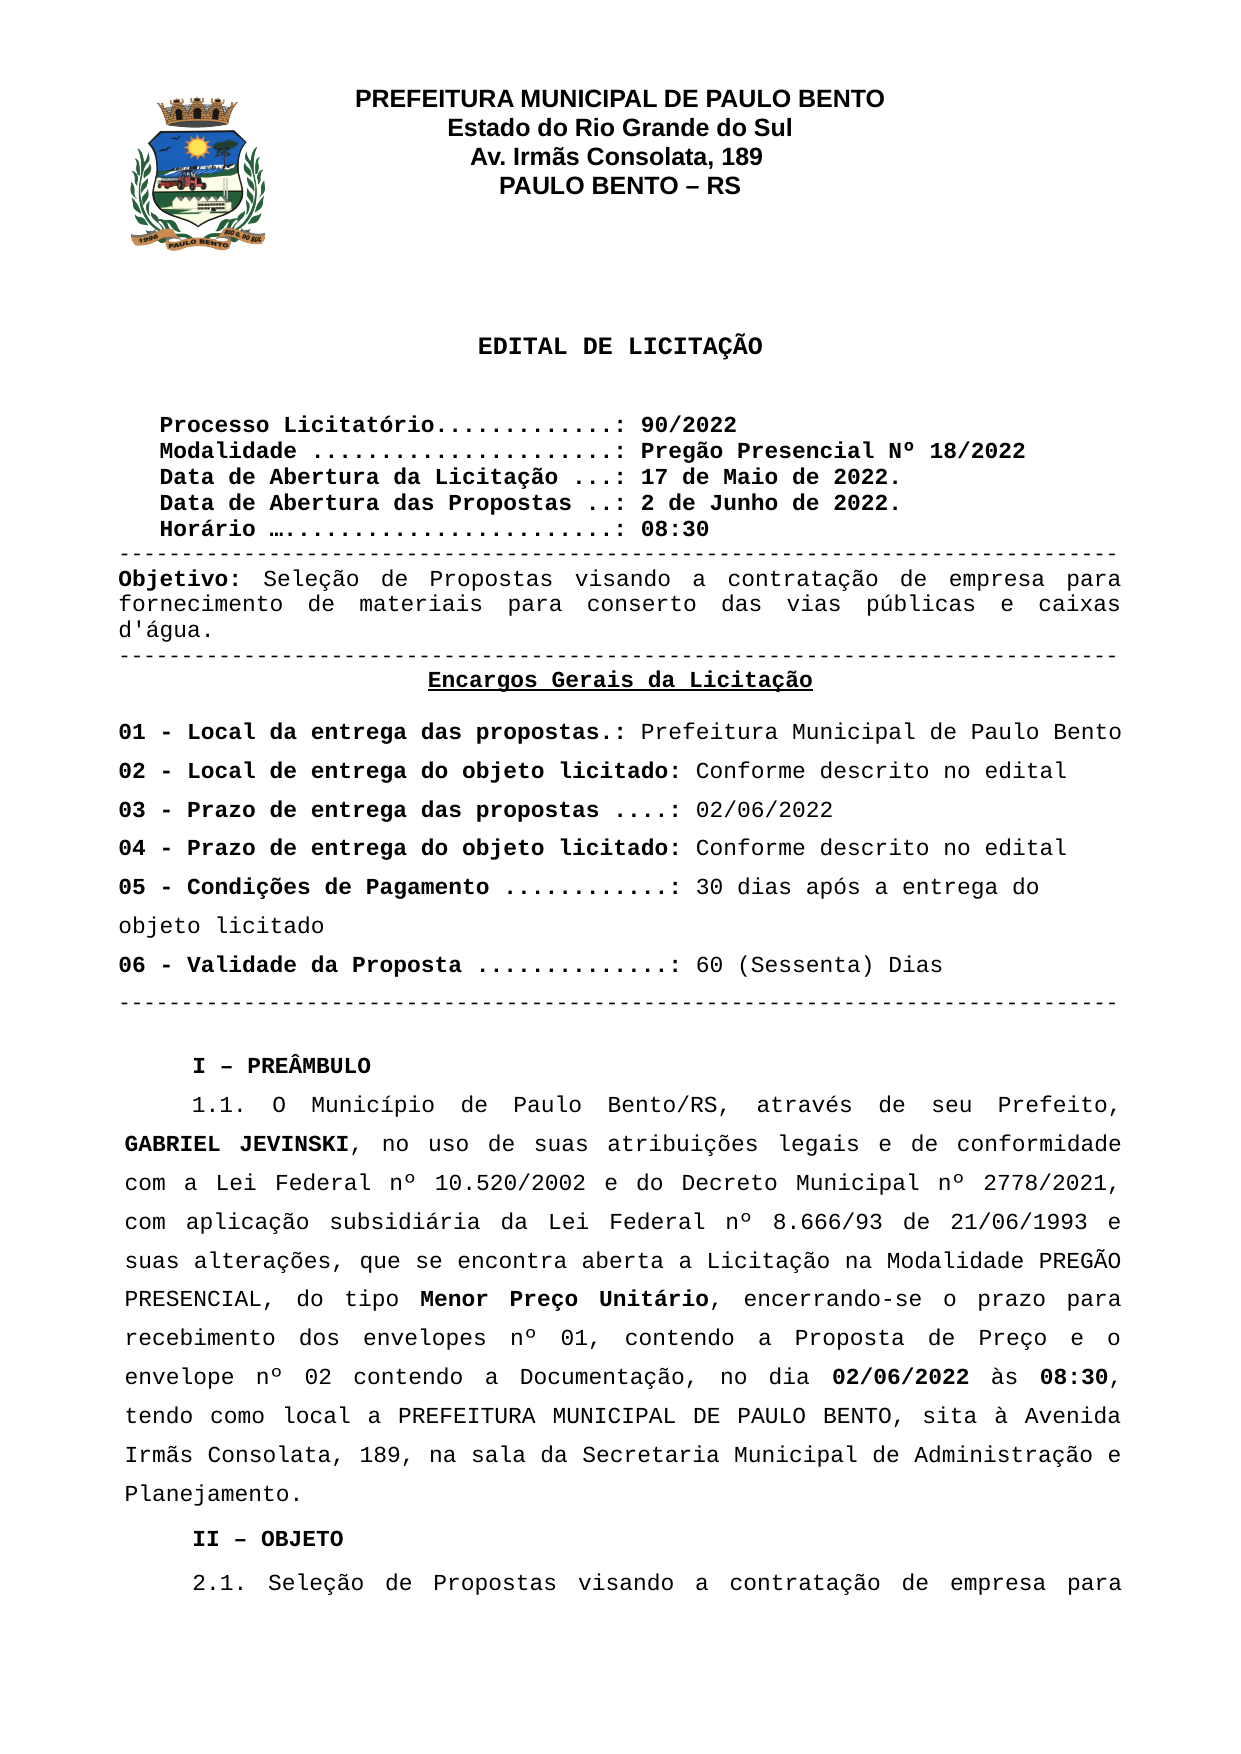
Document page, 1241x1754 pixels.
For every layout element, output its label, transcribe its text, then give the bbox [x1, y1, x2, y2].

text Objetivo: Seleção de Propostas visando a contratação de empresa para fornecimento de materiais para conserto das vias públicas e caixas d'água. [118, 567, 1122, 645]
text -------------------------------------------------------------------------------- [118, 543, 1122, 567]
text Data de Abertura da Licitação ...: 17 de Maio de 2022. [118, 465, 1122, 491]
text II – OBJETO [118, 1527, 1122, 1553]
text 02 - Local de entrega do objeto licitado: Conforme descrito no edital [118, 759, 1122, 785]
text 04 - Prazo de entrega do objeto licitado: Conforme descrito no edital [118, 837, 1122, 863]
text 2.1. Seleção de Propostas visando a contratação de empresa para [118, 1572, 1122, 1598]
text -------------------------------------------------------------------------------- [118, 645, 1122, 668]
text 06 - Validade da Proposta ..............: 60 (Sessenta) Dias [118, 953, 1122, 979]
text -------------------------------------------------------------------------------- [118, 992, 1122, 1016]
text 03 - Prazo de entrega das propostas ....: 02/06/2022 [118, 798, 1122, 824]
text Processo Licitatório.............: 90/2022 [118, 413, 1122, 439]
text 1.1. O Município de Paulo Bento/RS, através de seu Prefeito, GABRIEL JEVINSKI, no uso de suas atribuições legais e de conformidade com a Lei Federal nº 10.520/2002 e do Decreto Municipal nº 2778/2021, com aplicação subsidiária da Lei Federal nº 8.666/93 de 21/06/1993 e suas alterações, que se encontra aberta a Licitação na Modalidade PREGÃO PRESENCIAL, do tipo Menor Preço Unitário, encerrando-se o prazo para recebimento dos envelopes nº 01, contendo a Proposta de Preço e o envelope nº 02 contendo a Documentação, no dia 02/06/2022 às 08:30, tendo como local a PREFEITURA MUNICIPAL DE PAULO BENTO, sita à Avenida Irmãs Consolata, 189, na sala da Secretaria Municipal de Administração e Planejamento. [124, 1093, 1122, 1508]
text Data de Abertura das Propostas ..: 2 de Junho de 2022. [118, 491, 1122, 517]
text Encargos Gerais da Licitação [118, 668, 1122, 694]
text 05 - Condições de Pagamento ............: 30 dias após a entrega do objeto licitado [118, 876, 1122, 940]
text 01 - Local da entrega das propostas.: Prefeitura Municipal de Paulo Bento [118, 720, 1122, 746]
text Modalidade ......................: Pregão Presencial Nº 18/2022 [118, 439, 1122, 465]
picture [130, 96, 265, 251]
text EDITAL DE LICITAÇÃO [118, 333, 1122, 362]
text Horário …........................: 08:30 [118, 517, 1122, 543]
text I – PREÂMBULO [118, 1055, 1122, 1081]
